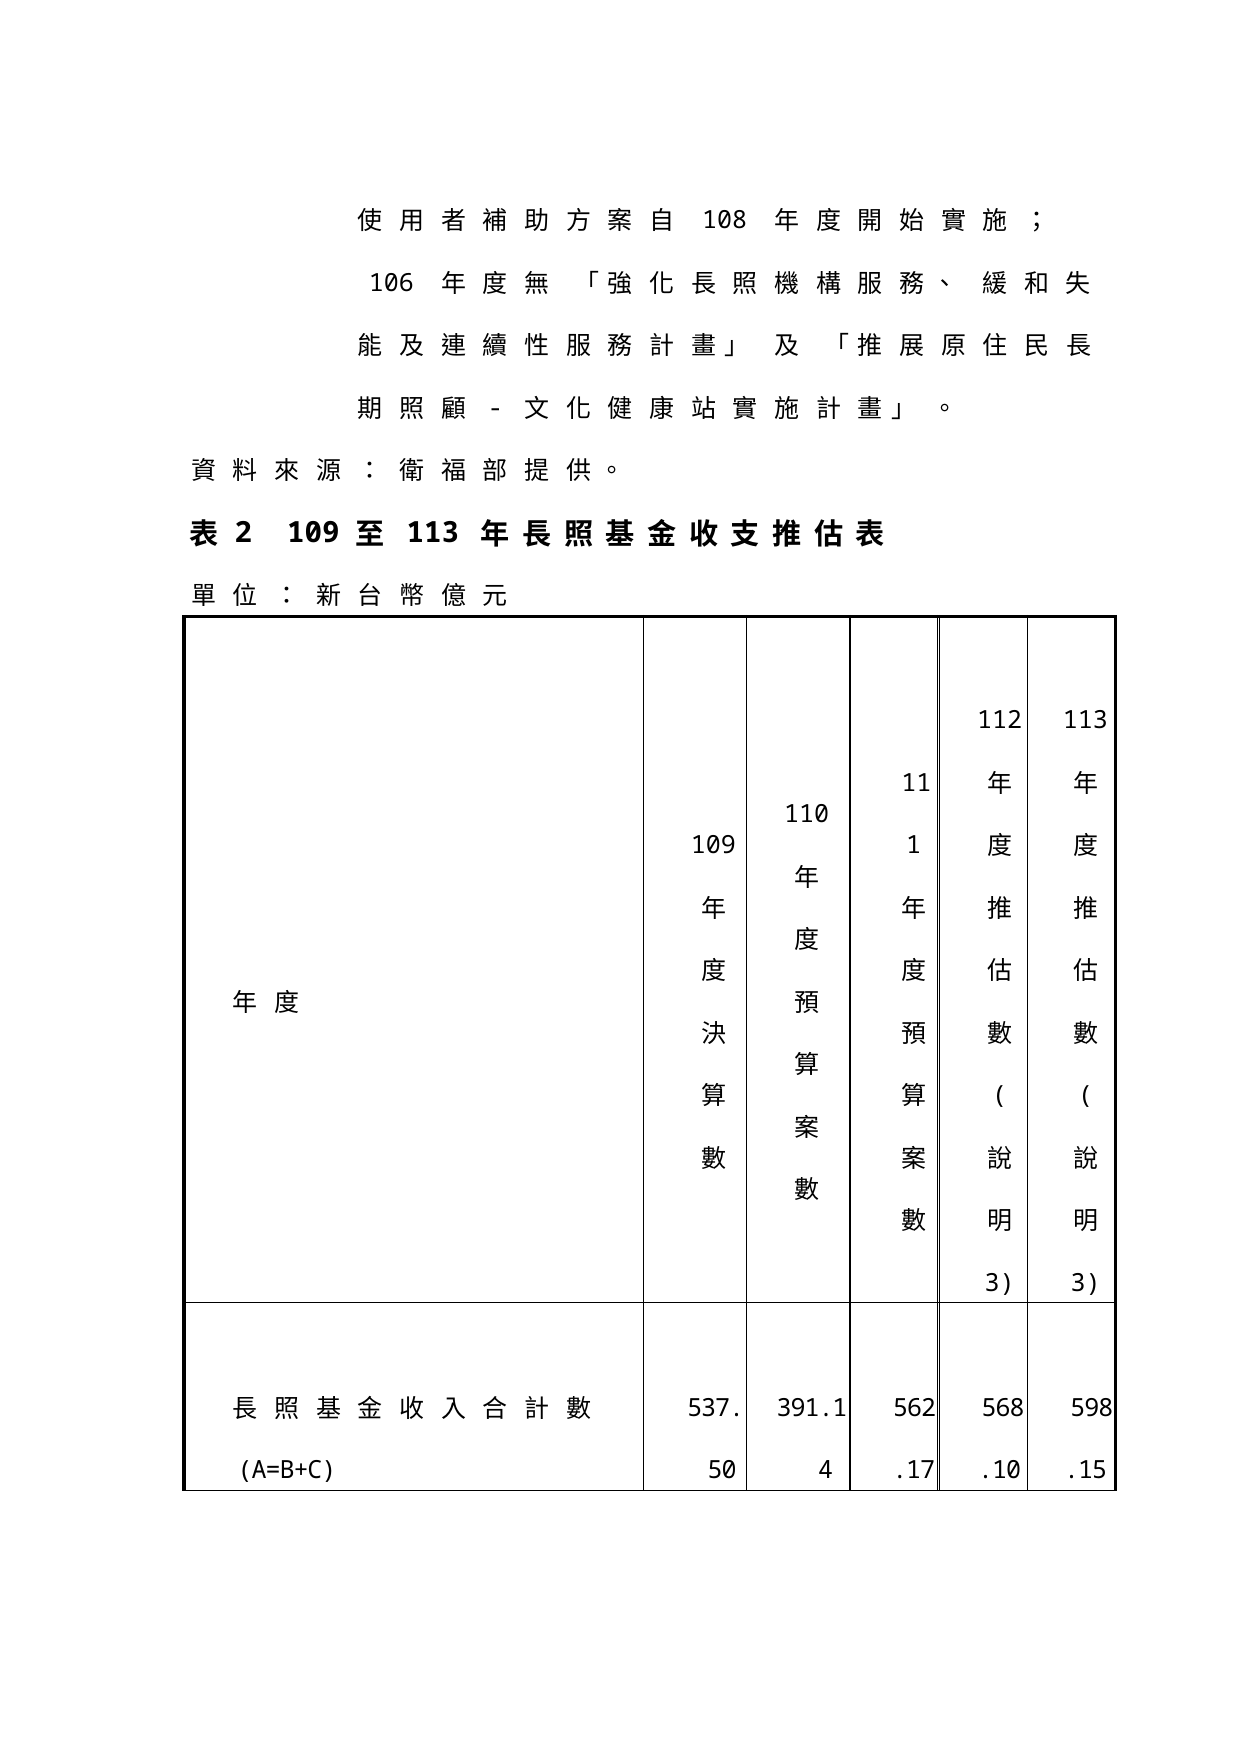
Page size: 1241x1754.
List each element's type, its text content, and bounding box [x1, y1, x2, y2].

table_cell 長照基金收入合計數(A=B+C) [186, 1303, 643, 1490]
table_header 112年度推估數(說明3) [940, 618, 1027, 1302]
table_header 年度 [186, 618, 643, 1302]
table_header 113年度推估數(說明3) [1028, 618, 1114, 1302]
text 使用者補助方案自108年度開始實施；106年度無「強化長照機構服務、緩和失能及連續性服務計畫」及「推展原住民長期照顧-文化健康站實施計畫」。 [183, 177, 1102, 427]
table_cell 562.17 [851, 1303, 937, 1490]
table_header 110年度預算案數 [747, 618, 849, 1302]
table_header 109年度決算數 [644, 618, 746, 1302]
table_header 111年度預算案數 [851, 618, 937, 1302]
table_cell 537.50 [644, 1303, 746, 1490]
table_cell 391.14 [747, 1303, 849, 1490]
text 表2 109至113年長照基金收支推估表 單位：新台幣億元 [183, 490, 1102, 615]
table_cell 598.15 [1028, 1303, 1114, 1490]
text 資料來源：衛福部提供。 [183, 427, 1102, 490]
table_cell 568.10 [940, 1303, 1027, 1490]
